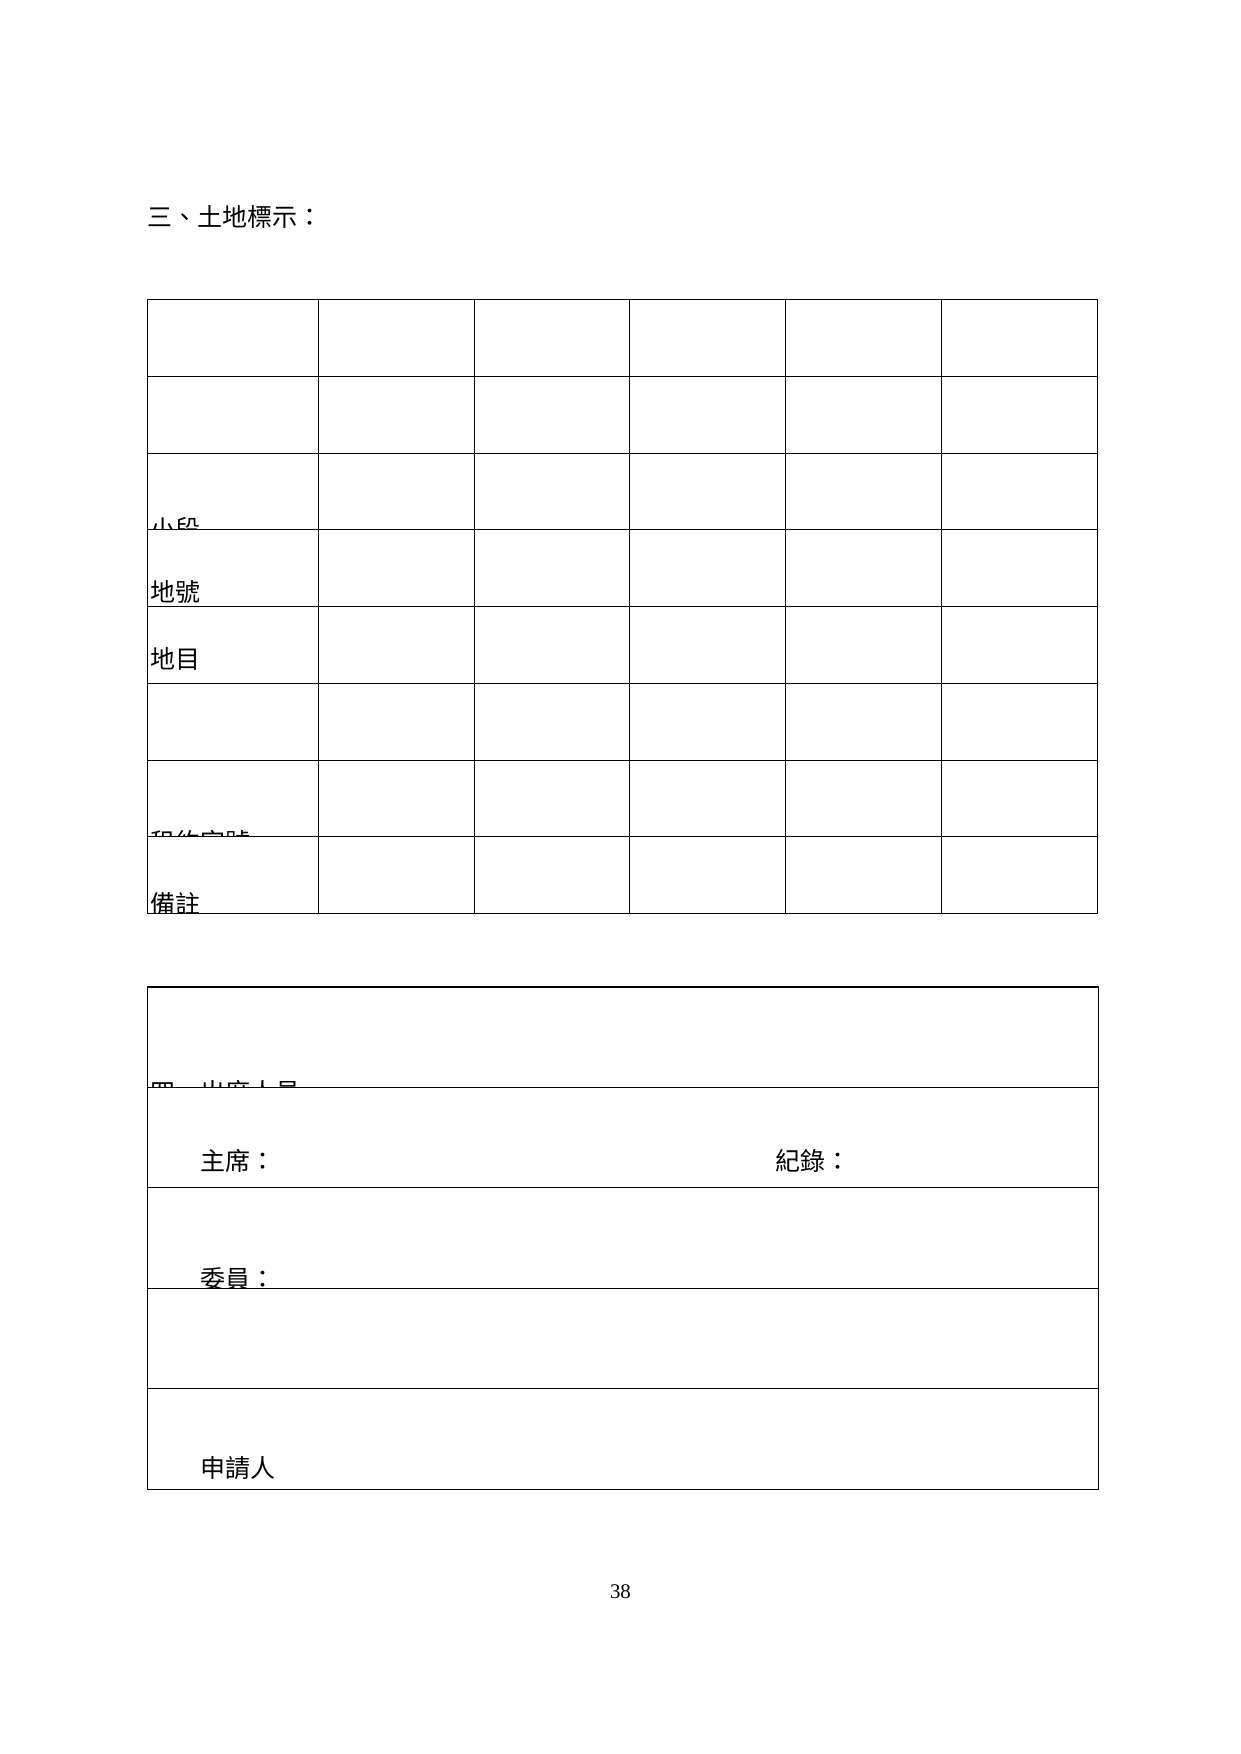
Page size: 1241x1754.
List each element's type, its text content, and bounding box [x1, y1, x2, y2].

table_header [630, 300, 785, 376]
table_cell [630, 761, 785, 836]
table_cell [786, 377, 941, 452]
table_cell [319, 377, 474, 452]
table_cell [475, 454, 629, 529]
table_header [942, 300, 1097, 376]
table_header [319, 300, 474, 376]
table_cell [942, 684, 1097, 759]
table_cell [319, 761, 474, 836]
table_cell 主席： 紀錄： [148, 1088, 1098, 1187]
table_header 鄉（鎮、市、區） [148, 300, 318, 376]
table_cell 委員： [148, 1188, 1098, 1288]
text 三、土地標示： [148, 174, 1092, 236]
table_cell [942, 454, 1097, 529]
table_cell [319, 607, 474, 683]
table_header 四、出席人員 [148, 988, 1098, 1087]
table_cell [786, 684, 941, 759]
table_cell [630, 530, 785, 606]
table_cell 地號 [148, 530, 318, 606]
table_cell [630, 684, 785, 759]
table_header [786, 300, 941, 376]
table_cell [942, 761, 1097, 836]
table_cell [942, 837, 1097, 913]
table_cell [319, 684, 474, 759]
table_cell 小段 [148, 454, 318, 529]
table_cell [786, 454, 941, 529]
table_cell [942, 530, 1097, 606]
table_cell [786, 607, 941, 683]
table_cell [475, 761, 629, 836]
table_cell [630, 607, 785, 683]
table_cell [475, 837, 629, 913]
table_cell [630, 837, 785, 913]
table_cell [942, 607, 1097, 683]
table_cell 備註 [148, 837, 318, 913]
table_cell 租約字號 [148, 761, 318, 836]
table_cell [319, 530, 474, 606]
table_cell [786, 837, 941, 913]
table_cell [630, 377, 785, 452]
table_cell [630, 454, 785, 529]
table_cell 申請人 [148, 1389, 1098, 1488]
table_cell [475, 530, 629, 606]
table_cell [942, 377, 1097, 452]
table_cell 段 [148, 377, 318, 452]
table_cell 面積（公頃） [148, 684, 318, 759]
table_cell [475, 377, 629, 452]
table_cell [475, 684, 629, 759]
table_header [475, 300, 629, 376]
table_cell [786, 530, 941, 606]
table_cell [475, 607, 629, 683]
table_cell [319, 837, 474, 913]
table_cell [148, 1289, 1098, 1388]
table_cell [786, 761, 941, 836]
table_cell [319, 454, 474, 529]
table_cell 地目 [148, 607, 318, 683]
